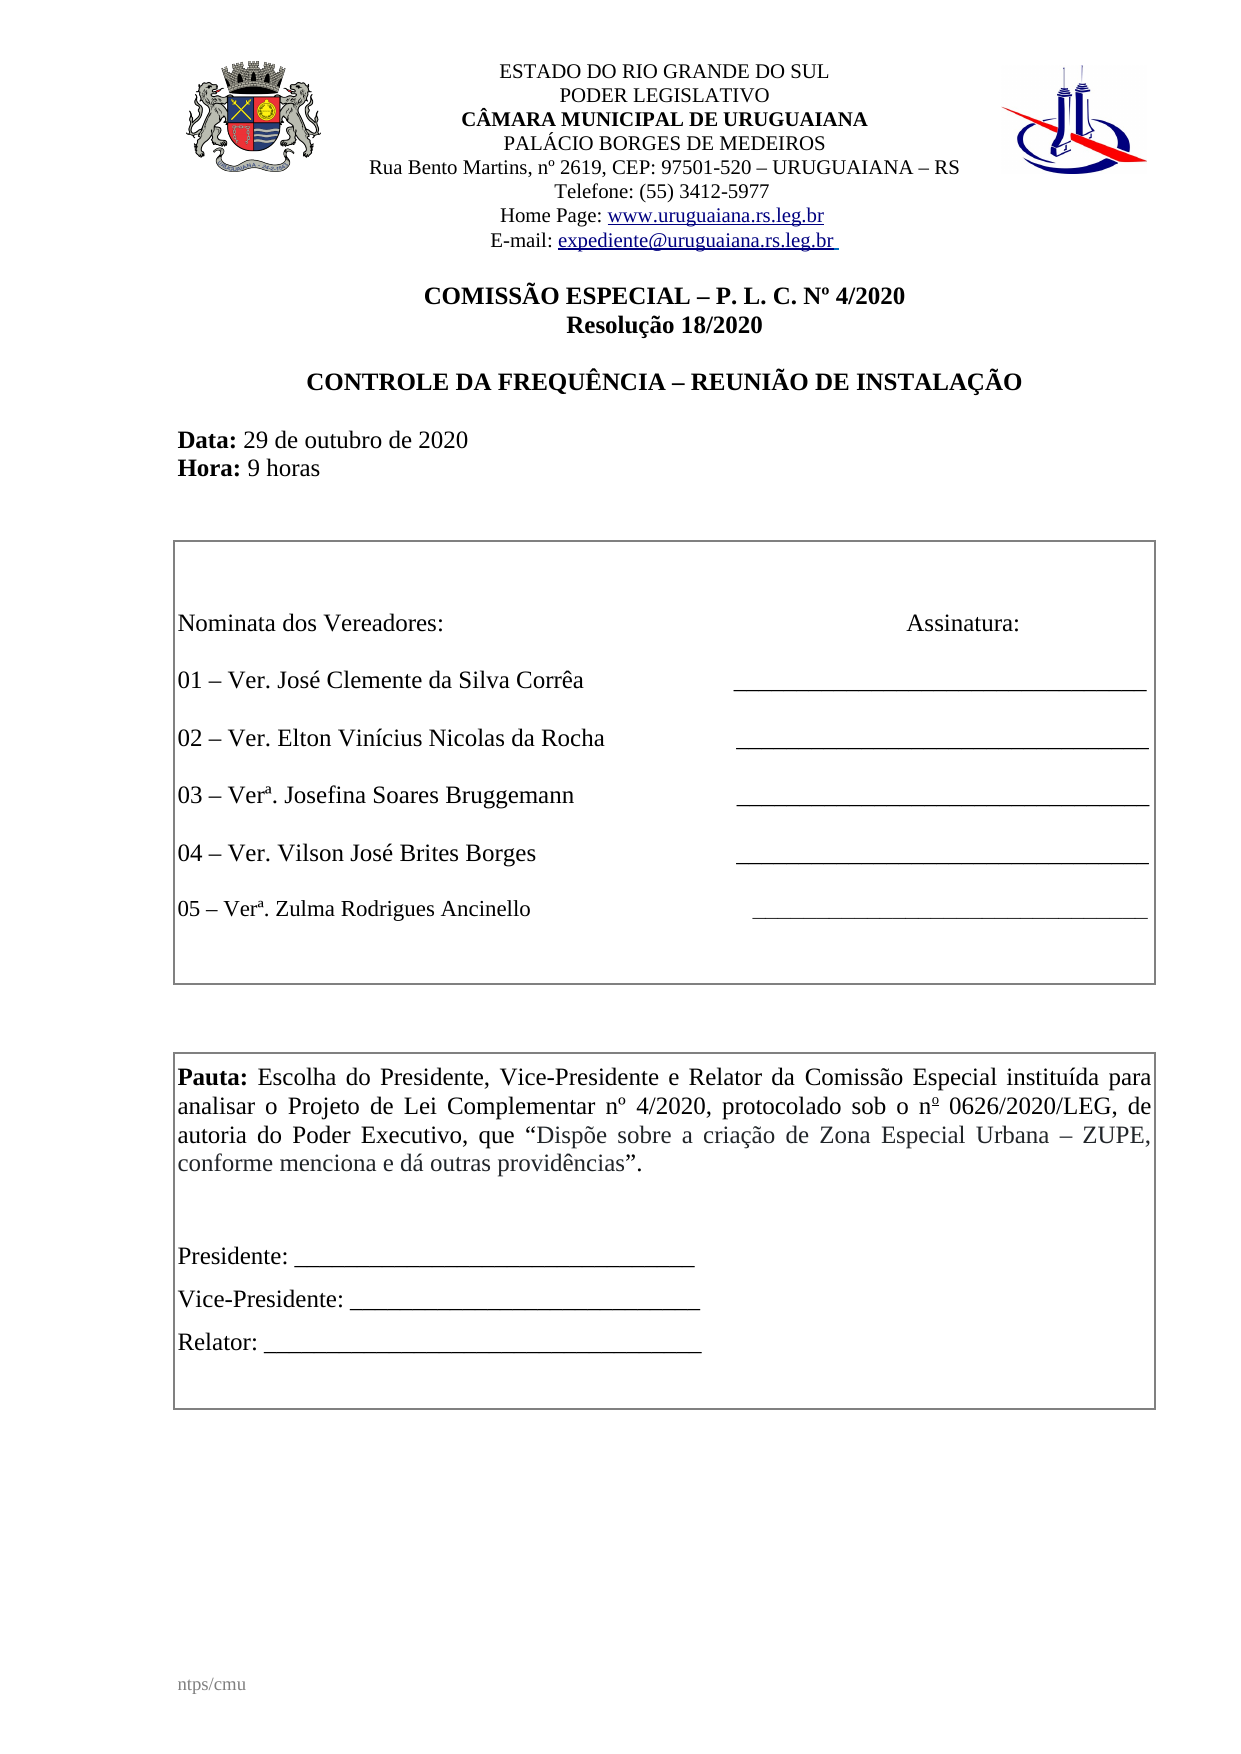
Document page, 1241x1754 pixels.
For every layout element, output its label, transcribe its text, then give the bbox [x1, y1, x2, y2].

text Presidente: ________________________________ [175, 1231, 1154, 1270]
text COMISSÃO ESPECIAL – P. L. C. Nº 4/2020 [177, 281, 1152, 310]
text 03 – Verª. Josefina Soares Bruggemann _________________________________ [175, 770, 1154, 809]
text Data: 29 de outubro de 2020 [177, 425, 1152, 453]
text 04 – Ver. Vilson José Brites Borges _________________________________ [175, 827, 1154, 866]
text 01 – Ver. José Clemente da Silva Corrêa _________________________________ [175, 655, 1154, 694]
text Nominata dos Vereadores: Assinatura: [175, 597, 1154, 636]
text Hora: 9 horas [177, 453, 1152, 482]
text 05 – Verª. Zulma Rodrigues Ancinello _______________________________ [175, 885, 1154, 922]
text CONTROLE DA FREQUÊNCIA – REUNIÃO DE INSTALAÇÃO [177, 367, 1152, 396]
text Vice-Presidente: ____________________________ [175, 1274, 1154, 1313]
text Pauta: Escolha do Presidente, Vice-Presidente e Relator da Comissão Especial instituída para analisar o Projeto de Lei Complementar nº 4/2020, protocolado sob o no 0626/2020/LEG, de autoria do Poder Executivo, que “Dispõe sobre a criação de Zona Especial Urbana – ZUPE, conforme menciona e dá outras providências”. [175, 1054, 1154, 1177]
picture [1001, 65, 1147, 174]
text 02 – Ver. Elton Vinícius Nicolas da Rocha _________________________________ [175, 712, 1154, 751]
picture [185, 60, 321, 173]
text Resolução 18/2020 [177, 310, 1152, 338]
text Relator: ___________________________________ [175, 1317, 1154, 1356]
